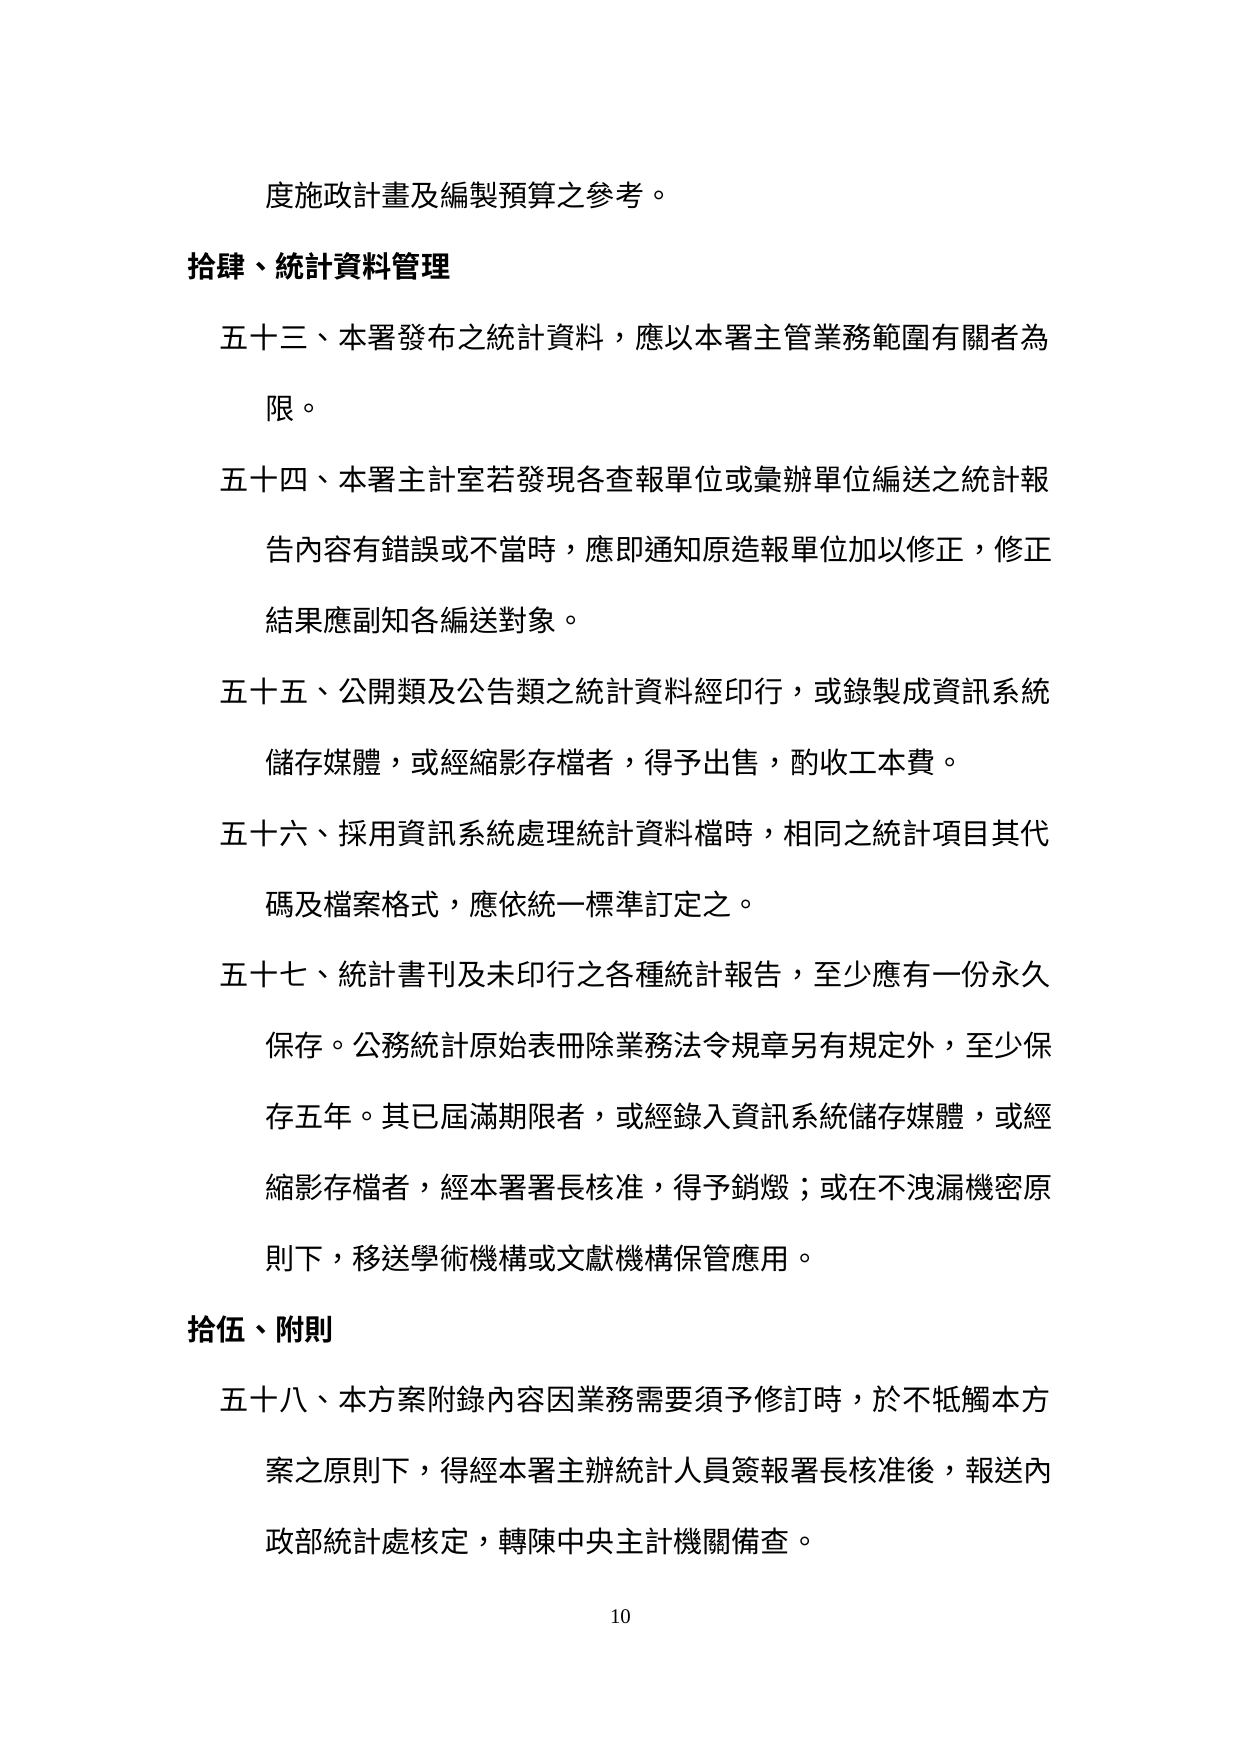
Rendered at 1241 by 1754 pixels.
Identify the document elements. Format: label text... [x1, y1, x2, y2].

text 五十三、本署發布之統計資料，應以本署主管業務範圍有關者為限。 [219, 292, 1053, 433]
text 五十六、採用資訊系統處理統計資料檔時，相同之統計項目其代碼及檔案格式，應依統一標準訂定之。 [219, 787, 1053, 929]
text 五十八、本方案附錄內容因業務需要須予修訂時，於不牴觸本方案之原則下，得經本署主辦統計人員簽報署長核准後，報送內政部統計處核定，轉陳中央主計機關備查。 [219, 1354, 1053, 1567]
text 拾肆、統計資料管理 [187, 221, 1053, 292]
text 五十五、公開類及公告類之統計資料經印行，或錄製成資訊系統儲存媒體，或經縮影存檔者，得予出售，酌收工本費。 [219, 646, 1053, 787]
text 五十七、統計書刊及未印行之各種統計報告，至少應有一份永久保存。公務統計原始表冊除業務法令規章另有規定外，至少保存五年。其已屆滿期限者，或經錄入資訊系統儲存媒體，或經縮影存檔者，經本署署長核准，得予銷燬；或在不洩漏機密原則下，移送學術機構或文獻機構保管應用。 [219, 929, 1053, 1283]
text 五十四、本署主計室若發現各查報單位或彙辦單位編送之統計報告內容有錯誤或不當時，應即通知原造報單位加以修正，修正結果應副知各編送對象。 [219, 433, 1053, 646]
text 度施政計畫及編製預算之參考。 [219, 150, 1053, 221]
text 拾伍、附則 [187, 1283, 1053, 1354]
